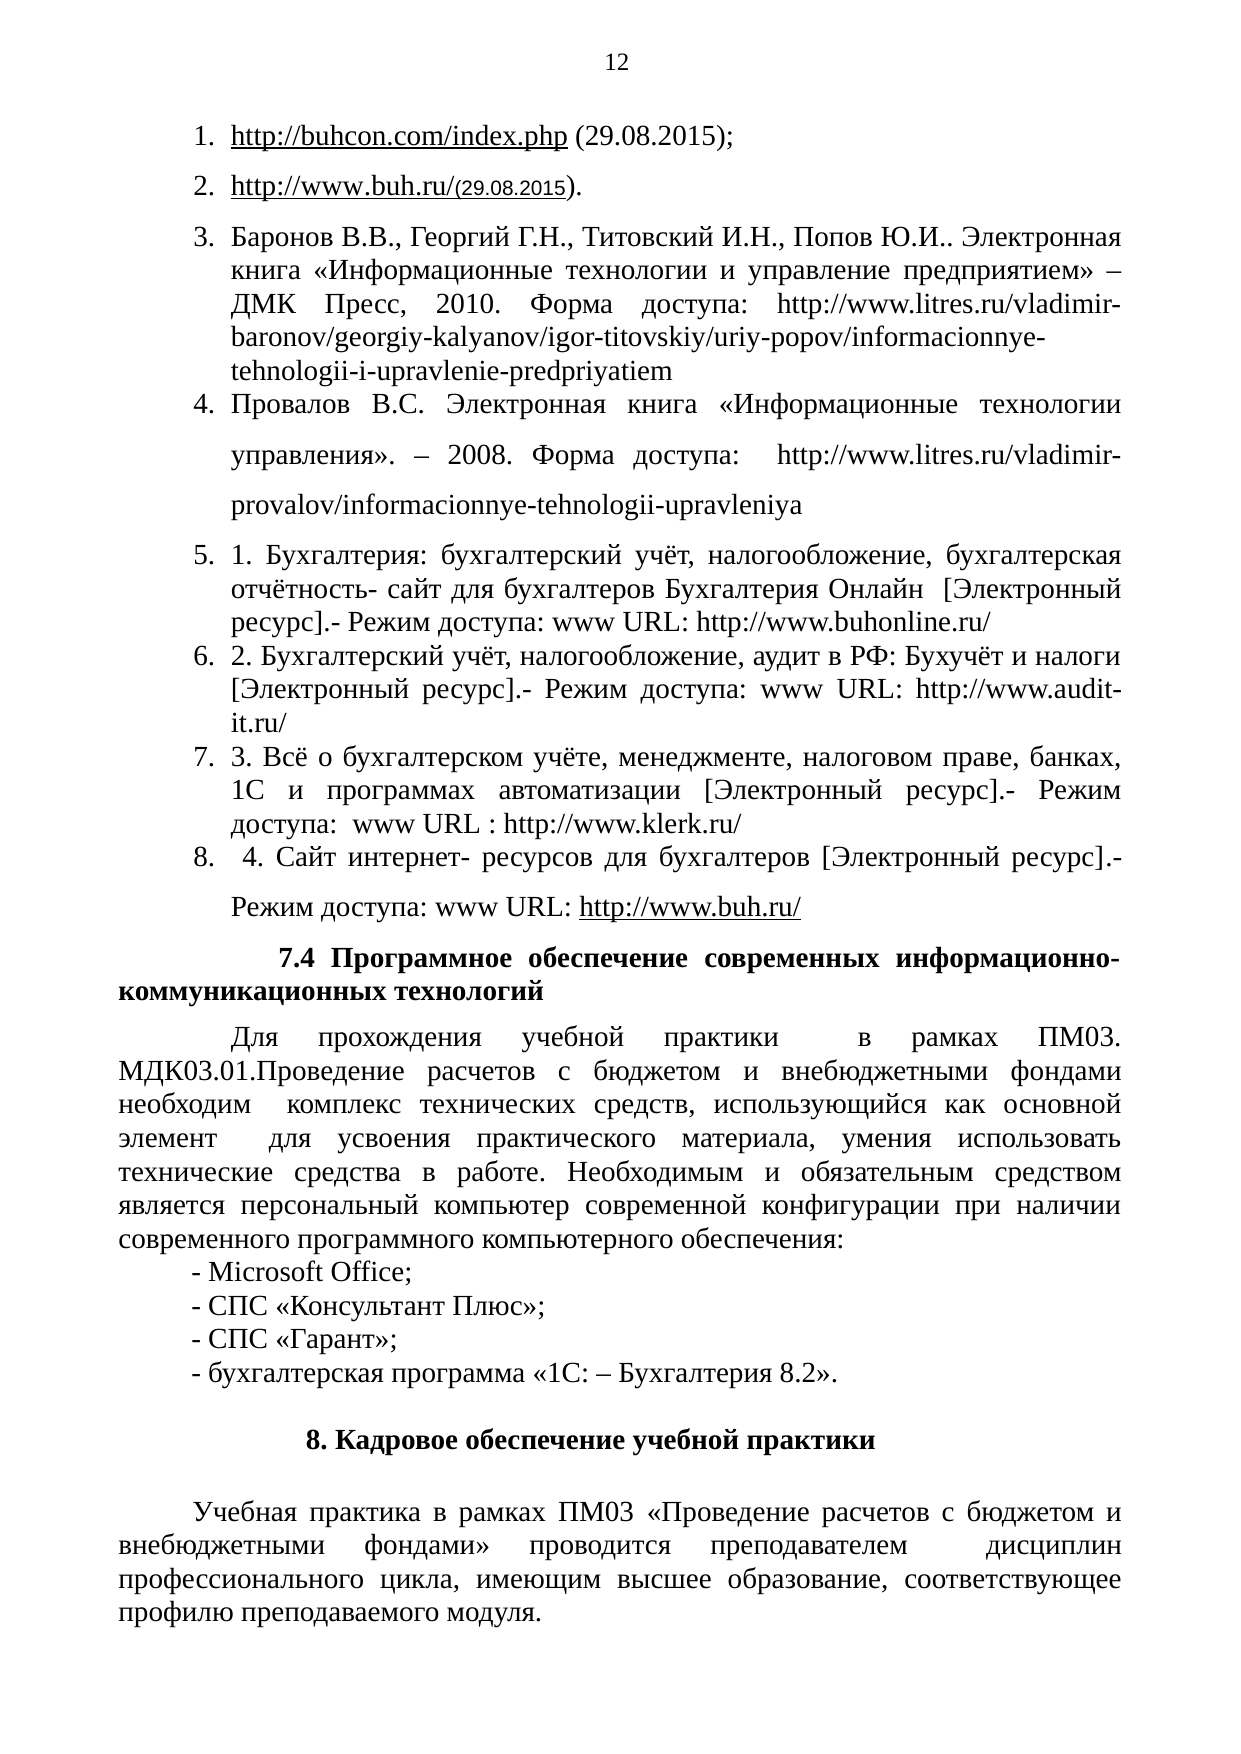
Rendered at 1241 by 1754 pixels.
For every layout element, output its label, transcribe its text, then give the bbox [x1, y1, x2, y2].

list http://buhcon.com/index.php (29.08.2015); [193, 118, 1122, 152]
list Баронов В.В., Георгий Г.Н., Титовский И.Н., Попов Ю.И.. Электронная книга «Информационные технологии и управление предприятием» – ДМК Пресс, 2010. Форма доступа: http://www.litres.ru/vladimir-baronov/georgiy-kalyanov/igor-titovskiy/uriy-popov/informacionnye-tehnologii-i-upravlenie-predpriyatiem [193, 219, 1122, 386]
list 3. Всё о бухгалтерском учёте, менеджменте, налоговом праве, банках, 1С и программах автоматизации [Электронный ресурс].- Режим доступа: www URL : http://www.klerk.ru/ [193, 739, 1122, 839]
text Учебная практика в рамках ПМ03 «Проведение расчетов с бюджетом и внебюджетными фондами» проводится преподавателем дисциплин профессионального цикла, имеющим высшее образование, соответствующее профилю преподаваемого модуля. [118, 1494, 1122, 1628]
text - бухгалтерская программа «1С: – Бухгалтерия 8.2». [118, 1355, 1122, 1388]
text - Microsoft Office; [118, 1254, 1122, 1288]
list 2. Бухгалтерский учёт, налогообложение, аудит в РФ: Бухучёт и налоги [Электронный ресурс].- Режим доступа: www URL: http://www.audit-it.ru/ [193, 638, 1122, 739]
list http://www.buh.ru/(29.08.2015). [193, 168, 1122, 202]
text Для прохождения учебной практики в рамках ПМ03. МДК03.01.Проведение расчетов с бюджетом и внебюджетными фондами необходим комплекс технических средств, использующийся как основной элемент для усвоения практического материала, умения использовать технические средства в работе. Необходимым и обязательным средством является персональный компьютер современной конфигурации при наличии современного программного компьютерного обеспечения: [118, 1019, 1122, 1254]
list 8. Кадровое обеспечение учебной практики [268, 1422, 1122, 1456]
list Провалов В.С. Электронная книга «Информационные технологии управления». – 2008. Форма доступа: http://www.litres.ru/vladimir-provalov/informacionnye-tehnologii-upravleniya [193, 386, 1122, 521]
text - СПС «Гарант»; [118, 1321, 1122, 1355]
list 4. Сайт интернет- ресурсов для бухгалтеров [Электронный ресурс].- Режим доступа: www URL: http://www.buh.ru/ [193, 839, 1122, 923]
list 1. Бухгалтерия: бухгалтерский учёт, налогообложение, бухгалтерская отчётность- сайт для бухгалтеров Бухгалтерия Онлайн [Электронный ресурс].- Режим доступа: www URL: http://www.buhonline.ru/ [193, 537, 1122, 638]
text 7.4 Программное обеспечение современных информационно-коммуникационных технологий [118, 940, 1122, 1007]
text - СПС «Консультант Плюс»; [118, 1288, 1122, 1321]
